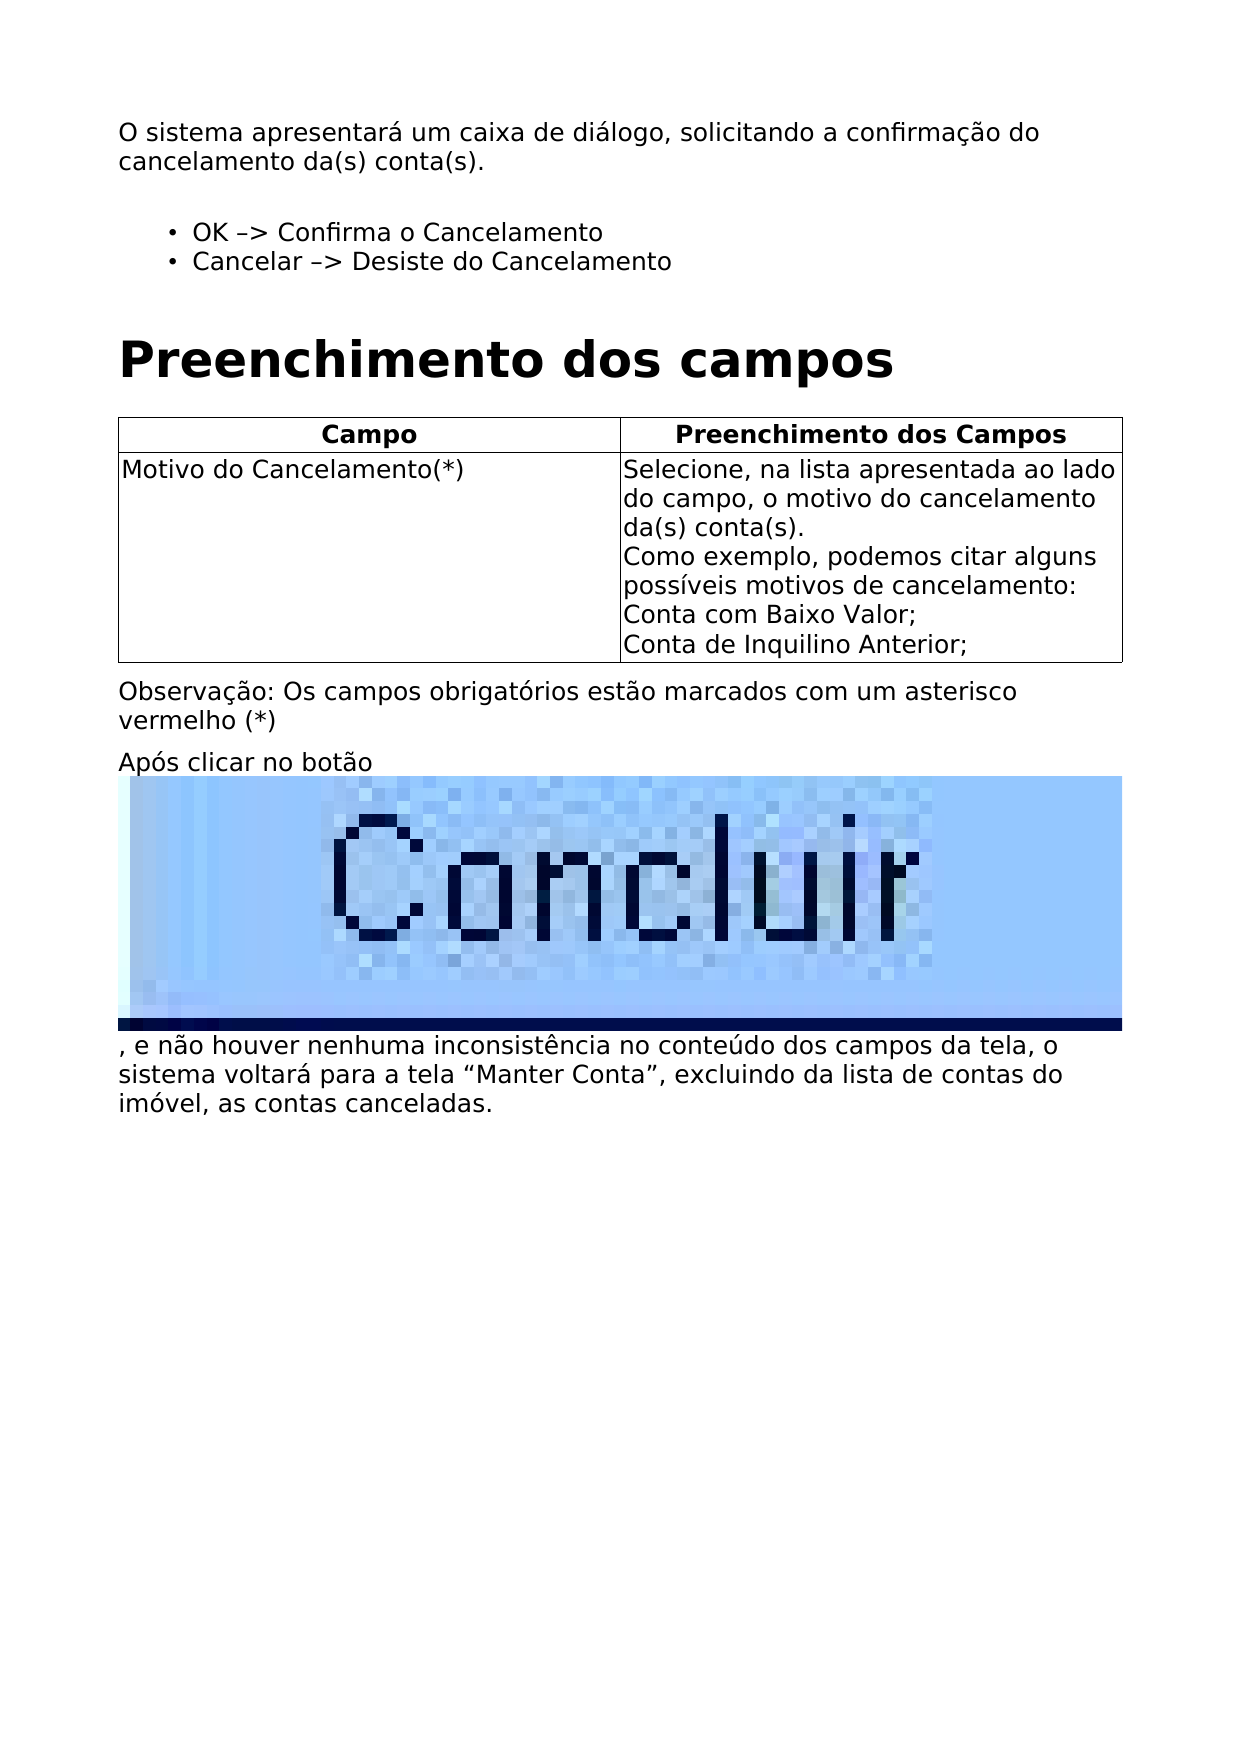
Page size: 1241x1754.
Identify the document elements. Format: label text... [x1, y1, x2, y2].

table_header Preenchimento dos Campos [621, 418, 1122, 452]
subtitle Preenchimento dos campos [118, 331, 1122, 389]
picture [118, 776, 1123, 1031]
list Cancelar –> Desiste do Cancelamento [177, 248, 1122, 277]
text Após clicar no botão [118, 748, 1122, 776]
text , e não houver nenhuma inconsistência no conteúdo dos campos da tela, o sistema voltará para a tela “Manter Conta”, excluindo da lista de contas do imóvel, as contas canceladas. [118, 1031, 1122, 1118]
list OK –> Confirma o Cancelamento [177, 218, 1122, 248]
text O sistema apresentará um caixa de diálogo, solicitando a confirmação do cancelamento da(s) conta(s). [118, 118, 1122, 176]
table_header Campo [119, 418, 620, 452]
text Observação: Os campos obrigatórios estão marcados com um asterisco vermelho (*) [118, 677, 1122, 735]
table_cell Selecione, na lista apresentada ao lado do campo, o motivo do cancelamento da(s) conta(s). Como exemplo, podemos citar alguns possíveis motivos de cancelamento: Conta com Baixo Valor; Conta de Inquilino Anterior; [621, 453, 1122, 662]
table_cell Motivo do Cancelamento(*) [119, 453, 620, 662]
